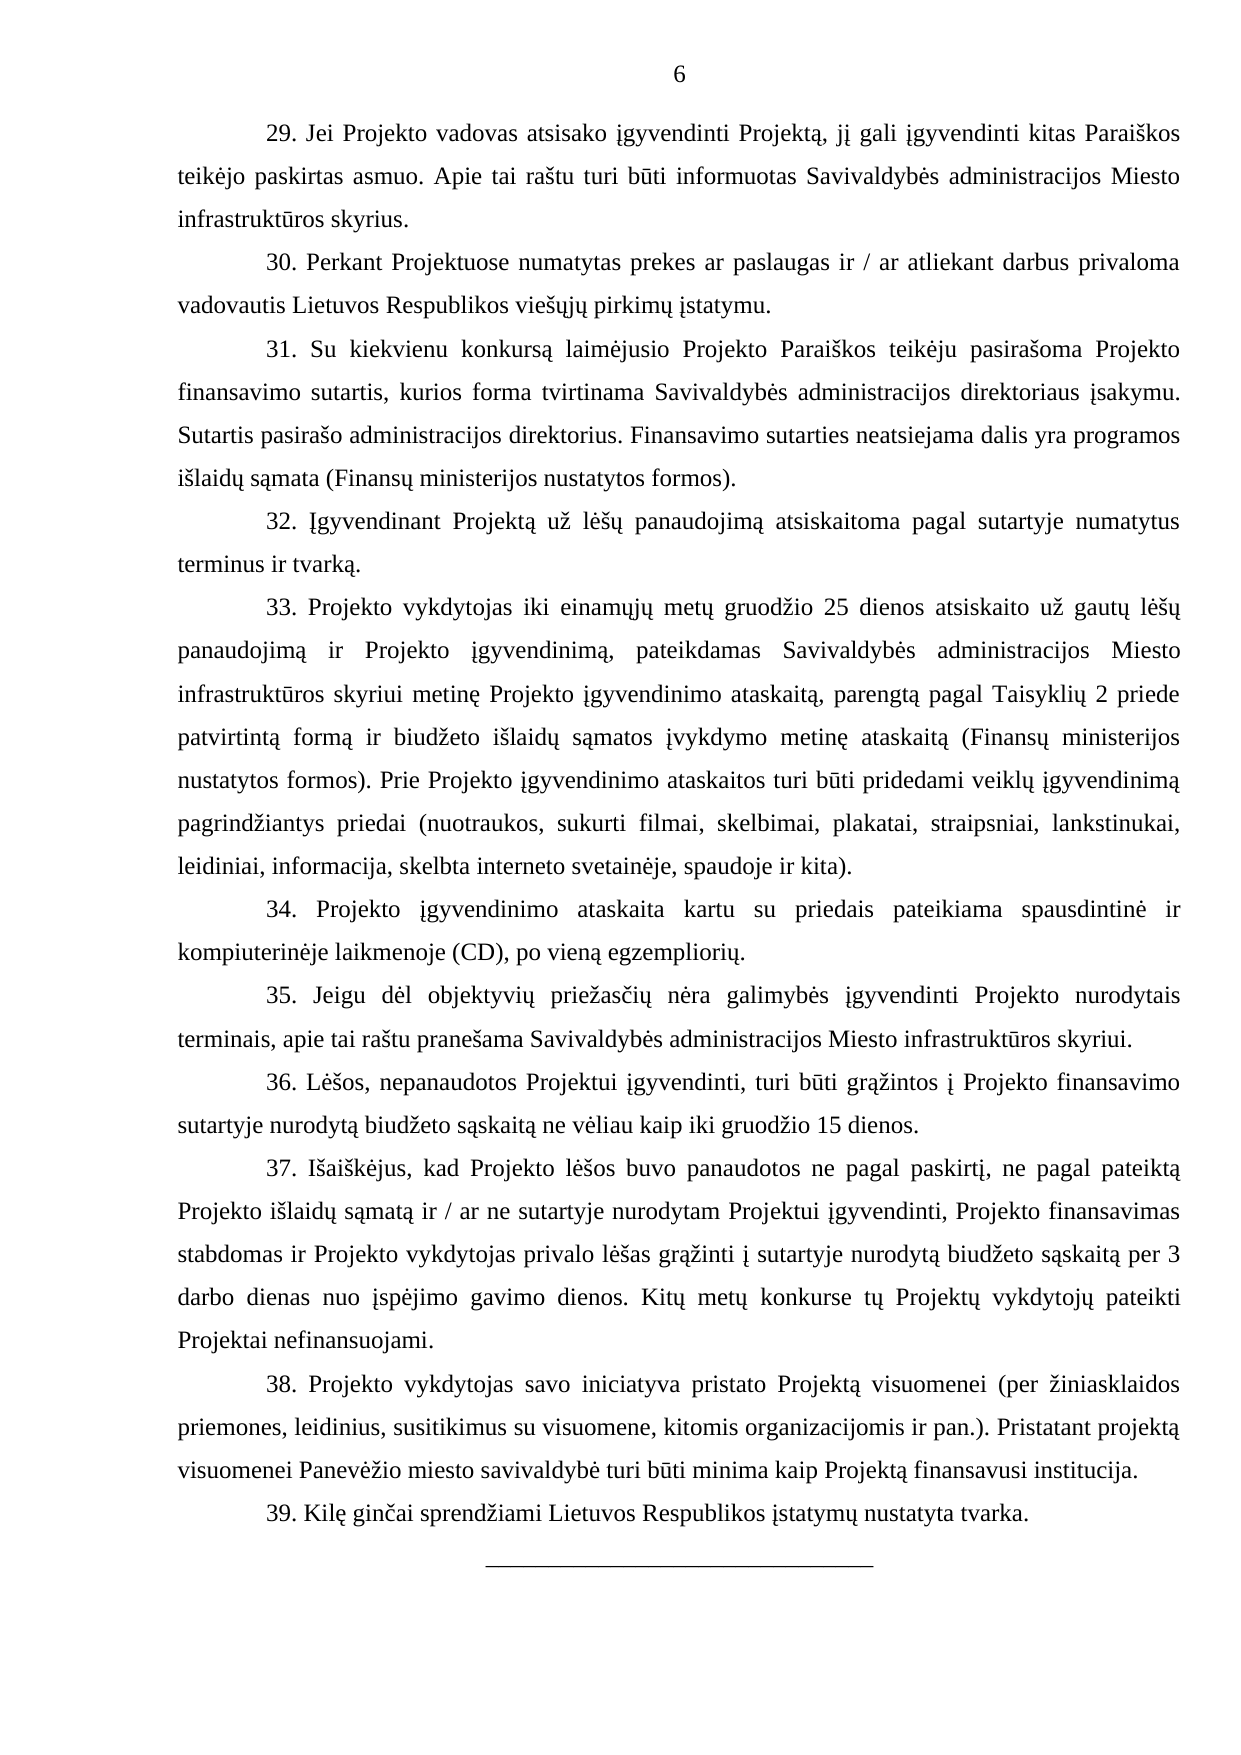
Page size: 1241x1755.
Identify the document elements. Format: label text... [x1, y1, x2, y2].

text 31. Su kiekvienu konkursą laimėjusio Projekto Paraiškos teikėju pasirašoma Projekto finansavimo sutartis, kurios forma tvirtinama Savivaldybės administracijos direktoriaus įsakymu. Sutartis pasirašo administracijos direktorius. Finansavimo sutarties neatsiejama dalis yra programos išlaidų sąmata (Finansų ministerijos nustatytos formos). [177, 334, 1181, 492]
text _______________________________ [177, 1541, 1181, 1570]
text 36. Lėšos, nepanaudotos Projektui įgyvendinti, turi būti grąžintos į Projekto finansavimo sutartyje nurodytą biudžeto sąskaitą ne vėliau kaip iki gruodžio 15 dienos. [177, 1067, 1181, 1139]
text 34. Projekto įgyvendinimo ataskaita kartu su priedais pateikiama spausdintinė ir kompiuterinėje laikmenoje (CD), po vieną egzempliorių. [177, 894, 1181, 966]
text 32. Įgyvendinant Projektą už lėšų panaudojimą atsiskaitoma pagal sutartyje numatytus terminus ir tvarką. [177, 506, 1181, 578]
text 39. Kilę ginčai sprendžiami Lietuvos Respublikos įstatymų nustatyta tvarka. [177, 1498, 1181, 1527]
text 37. Išaiškėjus, kad Projekto lėšos buvo panaudotos ne pagal paskirtį, ne pagal pateiktą Projekto išlaidų sąmatą ir / ar ne sutartyje nurodytam Projektui įgyvendinti, Projekto finansavimas stabdomas ir Projekto vykdytojas privalo lėšas grąžinti į sutartyje nurodytą biudžeto sąskaitą per 3 darbo dienas nuo įspėjimo gavimo dienos. Kitų metų konkurse tų Projektų vykdytojų pateikti Projektai nefinansuojami. [177, 1153, 1181, 1354]
text 35. Jeigu dėl objektyvių priežasčių nėra galimybės įgyvendinti Projekto nurodytais terminais, apie tai raštu pranešama Savivaldybės administracijos Miesto infrastruktūros skyriui. [177, 981, 1181, 1052]
text 38. Projekto vykdytojas savo iniciatyva pristato Projektą visuomenei (per žiniasklaidos priemones, leidinius, susitikimus su visuomene, kitomis organizacijomis ir pan.). Pristatant projektą visuomenei Panevėžio miesto savivaldybė turi būti minima kaip Projektą finansavusi institucija. [177, 1369, 1181, 1484]
text 33. Projekto vykdytojas iki einamųjų metų gruodžio 25 dienos atsiskaito už gautų lėšų panaudojimą ir Projekto įgyvendinimą, pateikdamas Savivaldybės administracijos Miesto infrastruktūros skyriui metinę Projekto įgyvendinimo ataskaitą, parengtą pagal Taisyklių 2 priede patvirtintą formą ir biudžeto išlaidų sąmatos įvykdymo metinę ataskaitą (Finansų ministerijos nustatytos formos). Prie Projekto įgyvendinimo ataskaitos turi būti pridedami veiklų įgyvendinimą pagrindžiantys priedai (nuotraukos, sukurti filmai, skelbimai, plakatai, straipsniai, lankstinukai, leidiniai, informacija, skelbta interneto svetainėje, spaudoje ir kita). [177, 592, 1181, 880]
text 29. Jei Projekto vadovas atsisako įgyvendinti Projektą, jį gali įgyvendinti kitas Paraiškos teikėjo paskirtas asmuo. Apie tai raštu turi būti informuotas Savivaldybės administracijos Miesto infrastruktūros skyrius. [177, 118, 1181, 233]
text 30. Perkant Projektuose numatytas prekes ar paslaugas ir / ar atliekant darbus privaloma vadovautis Lietuvos Respublikos viešųjų pirkimų įstatymu. [177, 247, 1181, 319]
